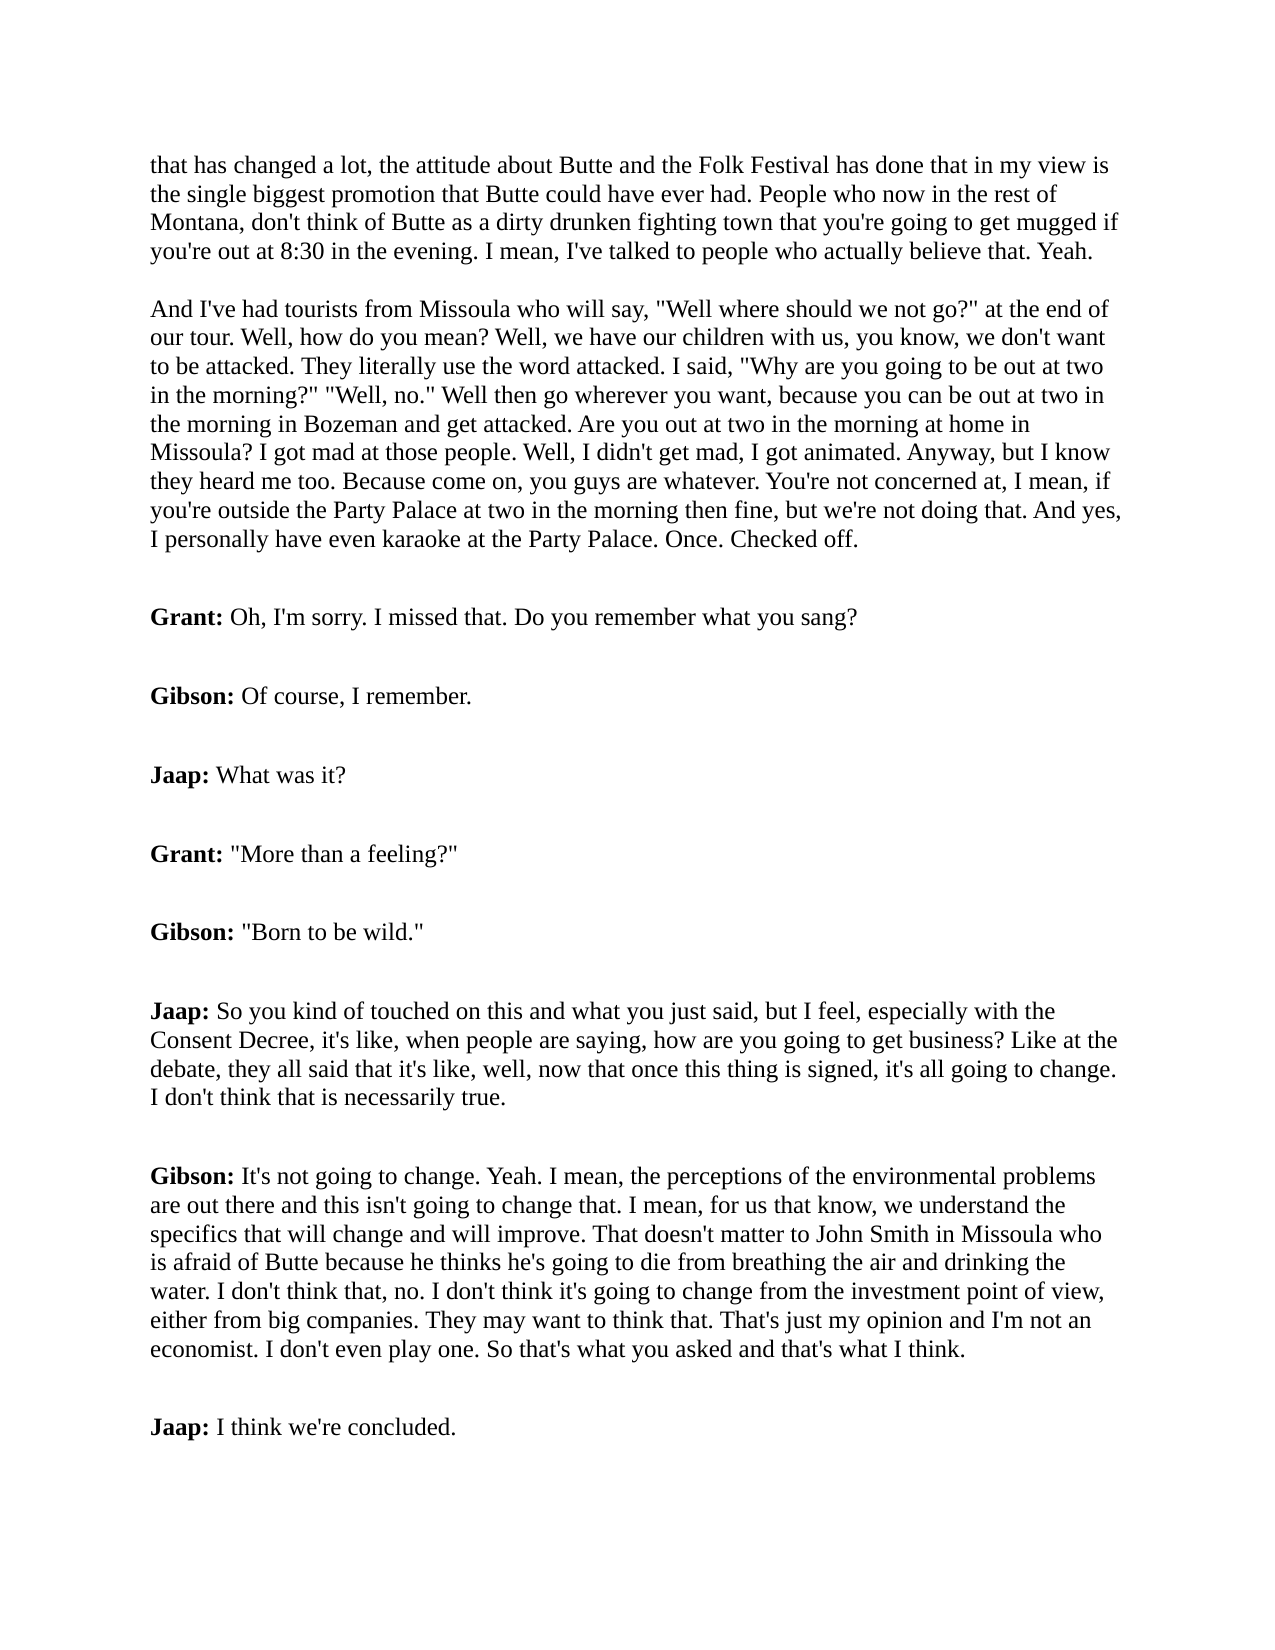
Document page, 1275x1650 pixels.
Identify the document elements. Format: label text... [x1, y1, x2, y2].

text that has changed a lot, the attitude about Butte and the Folk Festival has done that in my view is the single biggest promotion that Butte could have ever had. People who now in the rest of Montana, don't think of Butte as a dirty drunken fighting town that you're going to get mugged if you're out at 8:30 in the evening. I mean, I've talked to people who actually believe that. Yeah. And I've had tourists from Missoula who will say, "Well where should we not go?" at the end of our tour. Well, how do you mean? Well, we have our children with us, you know, we don't want to be attacked. They literally use the word attacked. I said, "Why are you going to be out at two in the morning?" "Well, no." Well then go wherever you want, because you can be out at two in the morning in Bozeman and get attacked. Are you out at two in the morning at home in Missoula? I got mad at those people. Well, I didn't get mad, I got animated. Anyway, but I know they heard me too. Because come on, you guys are whatever. You're not concerned at, I mean, if you're outside the Party Palace at two in the morning then fine, but we're not doing that. And yes, I personally have even karaoke at the Party Palace. Once. Checked off. [150, 150, 1125, 552]
text Grant: Oh, I'm sorry. I missed that. Do you remember what you sang? [150, 602, 1125, 631]
text Jaap: I think we're concluded. [150, 1412, 1125, 1441]
text Jaap: What was it? [150, 760, 1125, 789]
text Grant: "More than a feeling?" [150, 839, 1125, 867]
text Gibson: It's not going to change. Yeah. I mean, the perceptions of the environmental problems are out there and this isn't going to change that. I mean, for us that know, we understand the specifics that will change and will improve. That doesn't matter to John Smith in Missoula who is afraid of Butte because he thinks he's going to die from breathing the air and drinking the water. I don't think that, no. I don't think it's going to change from the investment point of view, either from big companies. They may want to think that. That's just my opinion and I'm not an economist. I don't even play one. So that's what you asked and that's what I think. [150, 1161, 1125, 1362]
text Gibson: Of course, I remember. [150, 681, 1125, 710]
text Gibson: "Born to be wild." [150, 917, 1125, 946]
text Jaap: So you kind of touched on this and what you just said, but I feel, especially with the Consent Decree, it's like, when people are saying, how are you going to get business? Like at the debate, they all said that it's like, well, now that once this thing is signed, it's all going to change. I don't think that is necessarily true. [150, 996, 1125, 1111]
